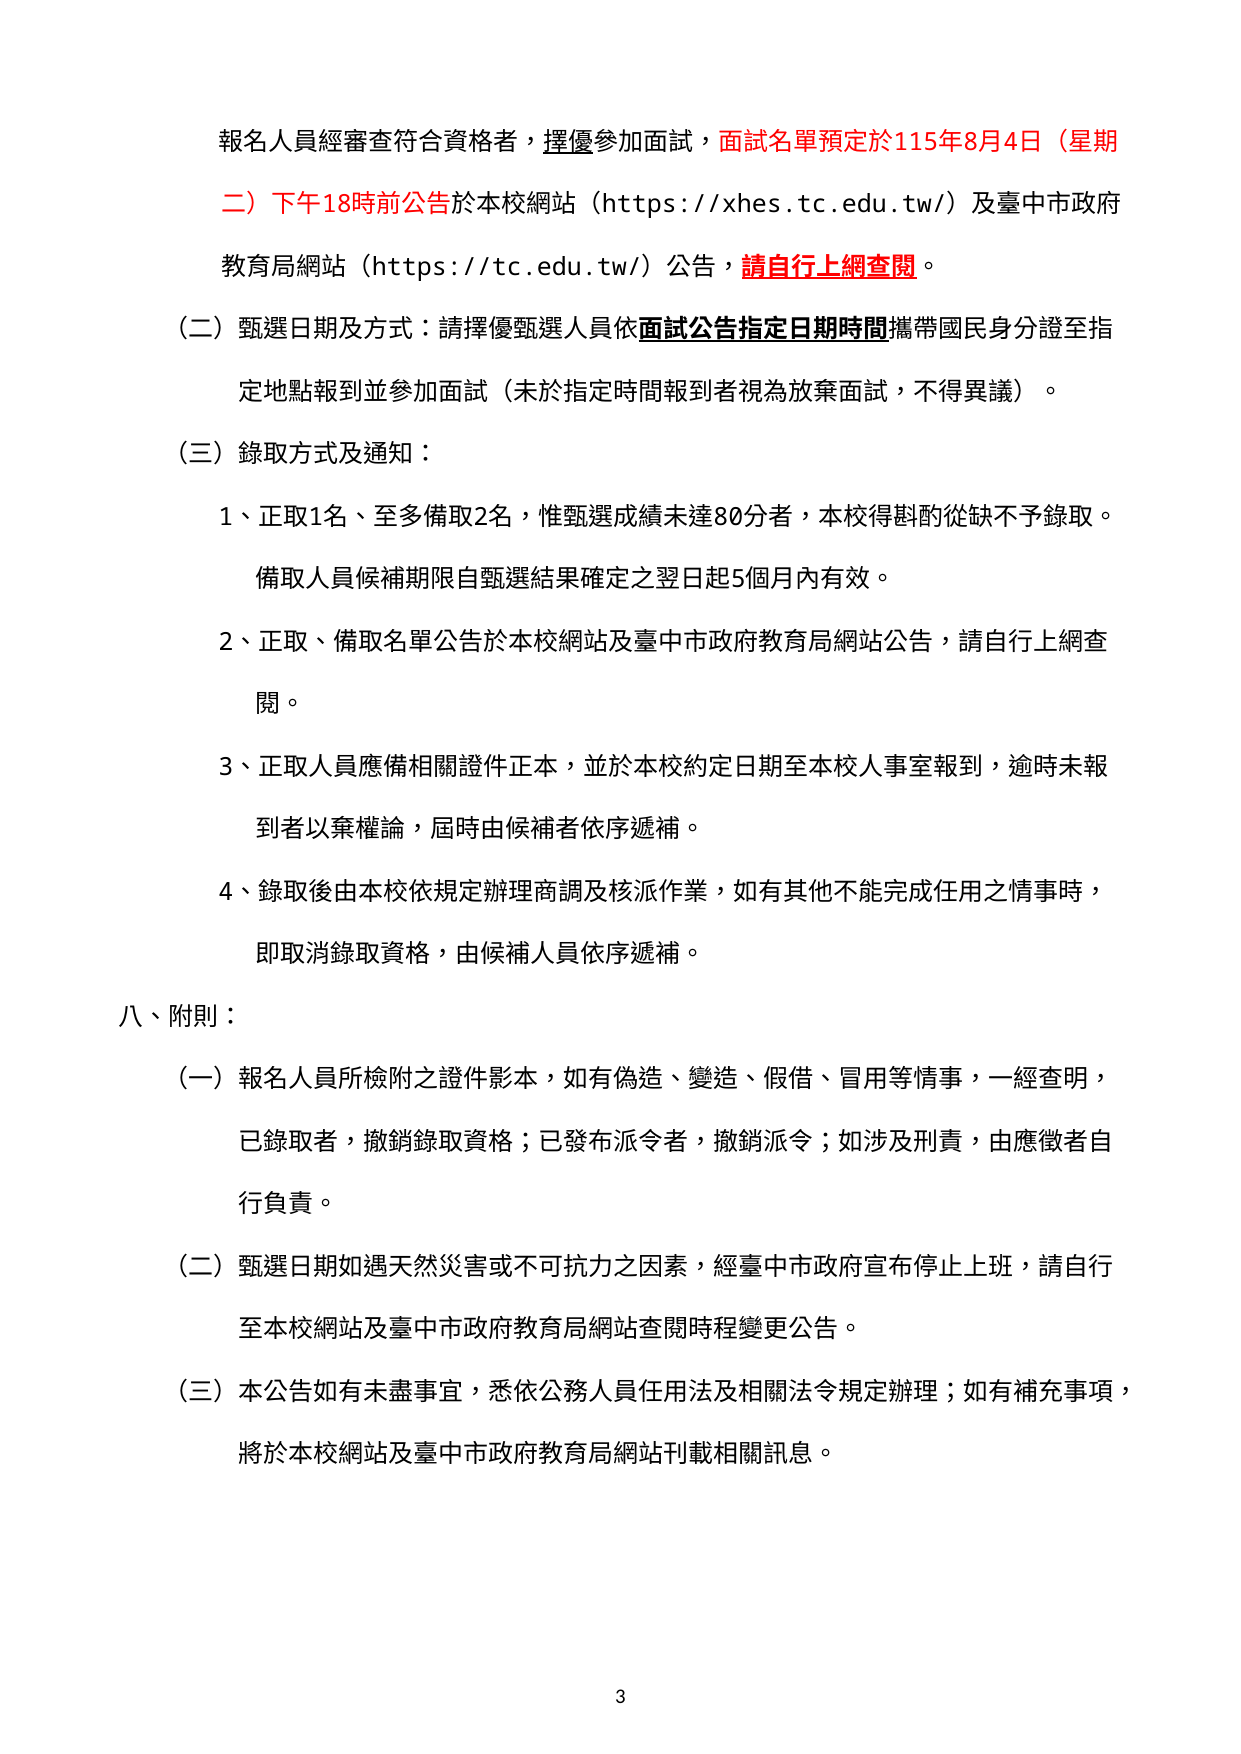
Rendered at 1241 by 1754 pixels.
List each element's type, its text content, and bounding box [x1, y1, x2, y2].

text 2、正取、備取名單公告於本校網站及臺中市政府教育局網站公告，請自行上網查閱。 [218, 598, 1122, 723]
text 1、正取1名、至多備取2名，惟甄選成績未達80分者，本校得斟酌從缺不予錄取。備取人員候補期限自甄選結果確定之翌日起5個月內有效。 [218, 473, 1122, 598]
text （二）甄選日期及方式：請擇優甄選人員依面試公告指定日期時間攜帶國民身分證至指定地點報到並參加面試（未於指定時間報到者視為放棄面試，不得異議）。 [163, 285, 1122, 410]
text 八、附則： [118, 973, 1122, 1035]
text （三）錄取方式及通知： [163, 410, 1122, 473]
text （一）報名人員所檢附之證件影本，如有偽造、變造、假借、冒用等情事，一經查明，已錄取者，撤銷錄取資格；已發布派令者，撤銷派令；如涉及刑責，由應徵者自行負責。 [163, 1035, 1122, 1223]
text 3、正取人員應備相關證件正本，並於本校約定日期至本校人事室報到，逾時未報到者以棄權論，屆時由候補者依序遞補。 [218, 723, 1122, 848]
text 報名人員經審查符合資格者，擇優參加面試，面試名單預定於115年8月4日（星期二）下午18時前公告於本校網站（https://xhes.tc.edu.tw/）及臺中市政府教育局網站（https://tc.edu.tw/）公告，請自行上網查閱。 [218, 98, 1122, 285]
text 4、錄取後由本校依規定辦理商調及核派作業，如有其他不能完成任用之情事時，即取消錄取資格，由候補人員依序遞補。 [218, 848, 1122, 973]
text （二）甄選日期如遇天然災害或不可抗力之因素，經臺中市政府宣布停止上班，請自行至本校網站及臺中市政府教育局網站查閱時程變更公告。 [163, 1223, 1122, 1348]
text （三）本公告如有未盡事宜，悉依公務人員任用法及相關法令規定辦理；如有補充事項，將於本校網站及臺中市政府教育局網站刊載相關訊息。 [163, 1348, 1122, 1473]
